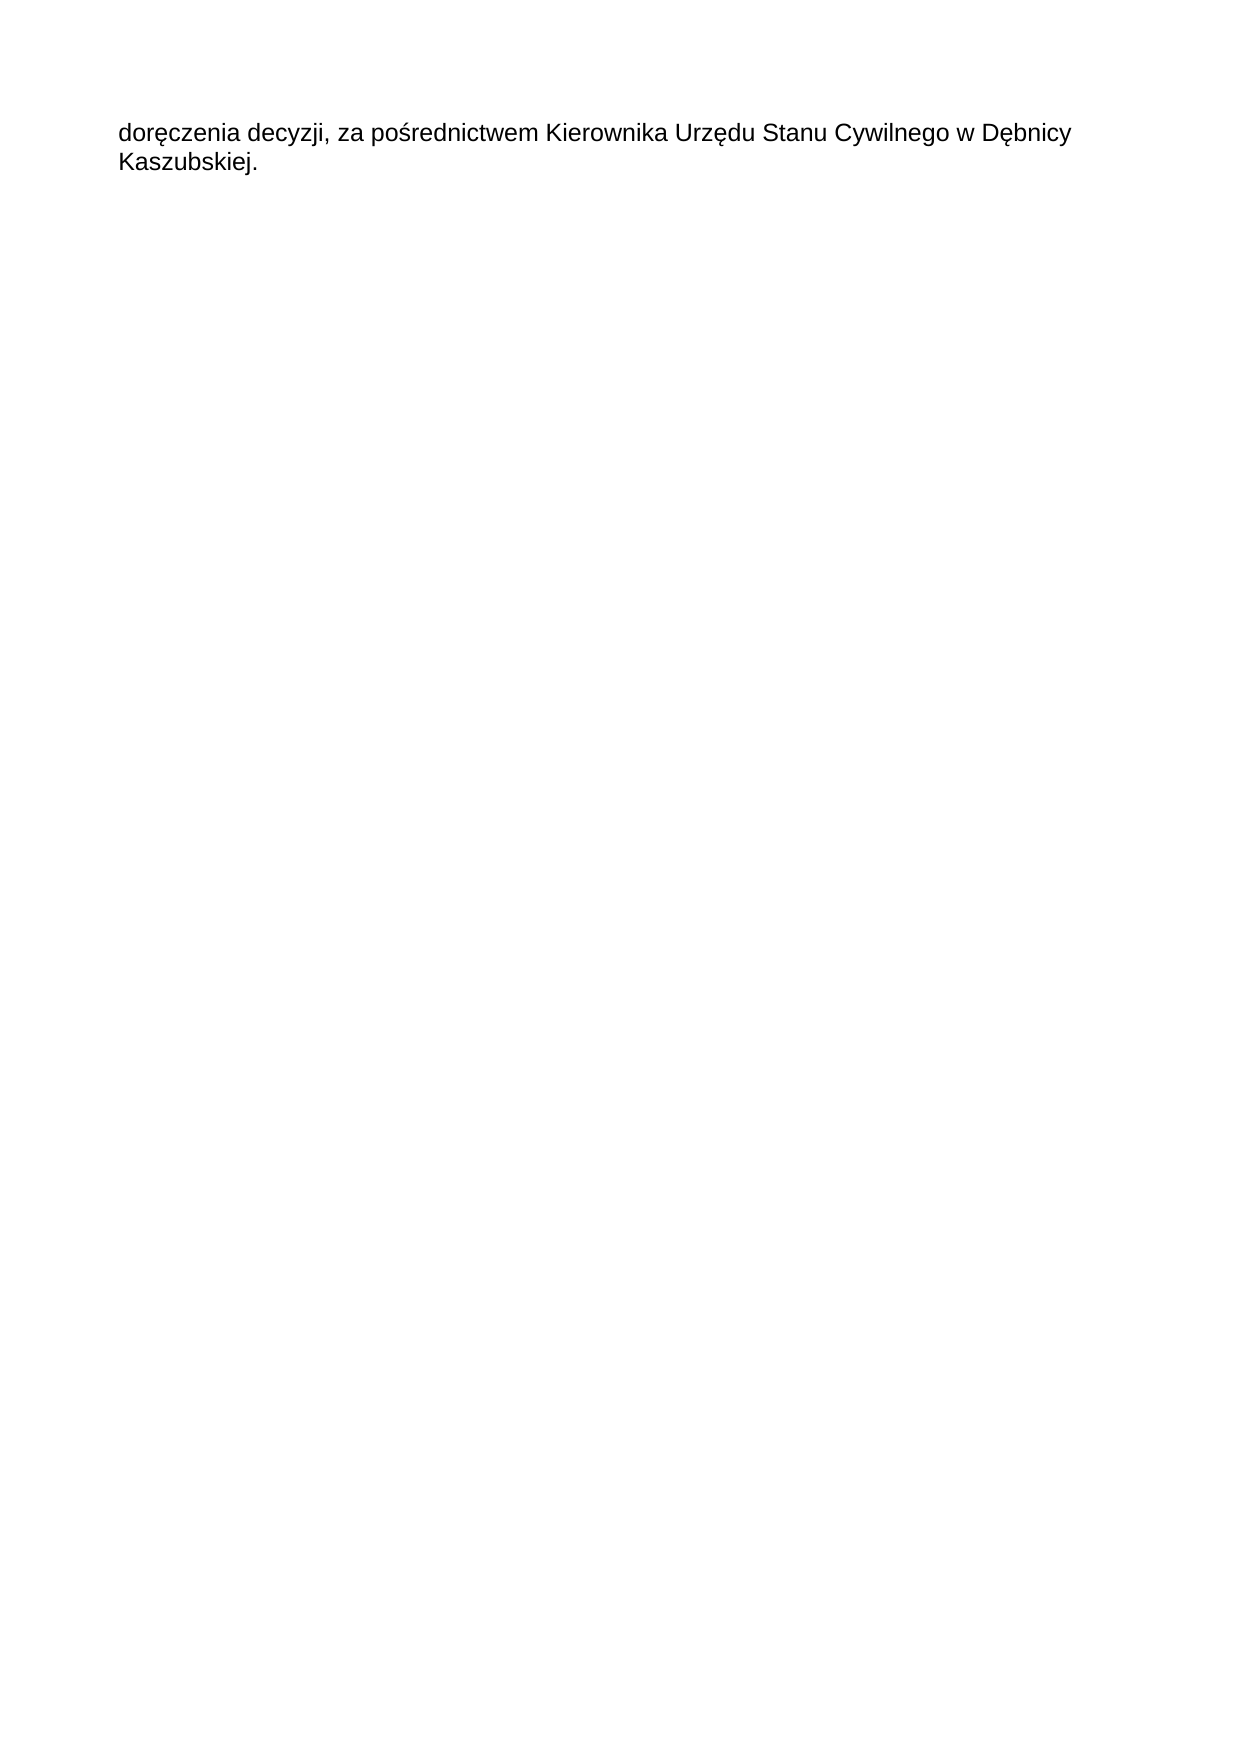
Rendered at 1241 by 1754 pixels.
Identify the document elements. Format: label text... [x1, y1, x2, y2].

text doręczenia decyzji, za pośrednictwem Kierownika Urzędu Stanu Cywilnego w Dębnicy Kaszubskiej. [118, 118, 1122, 176]
